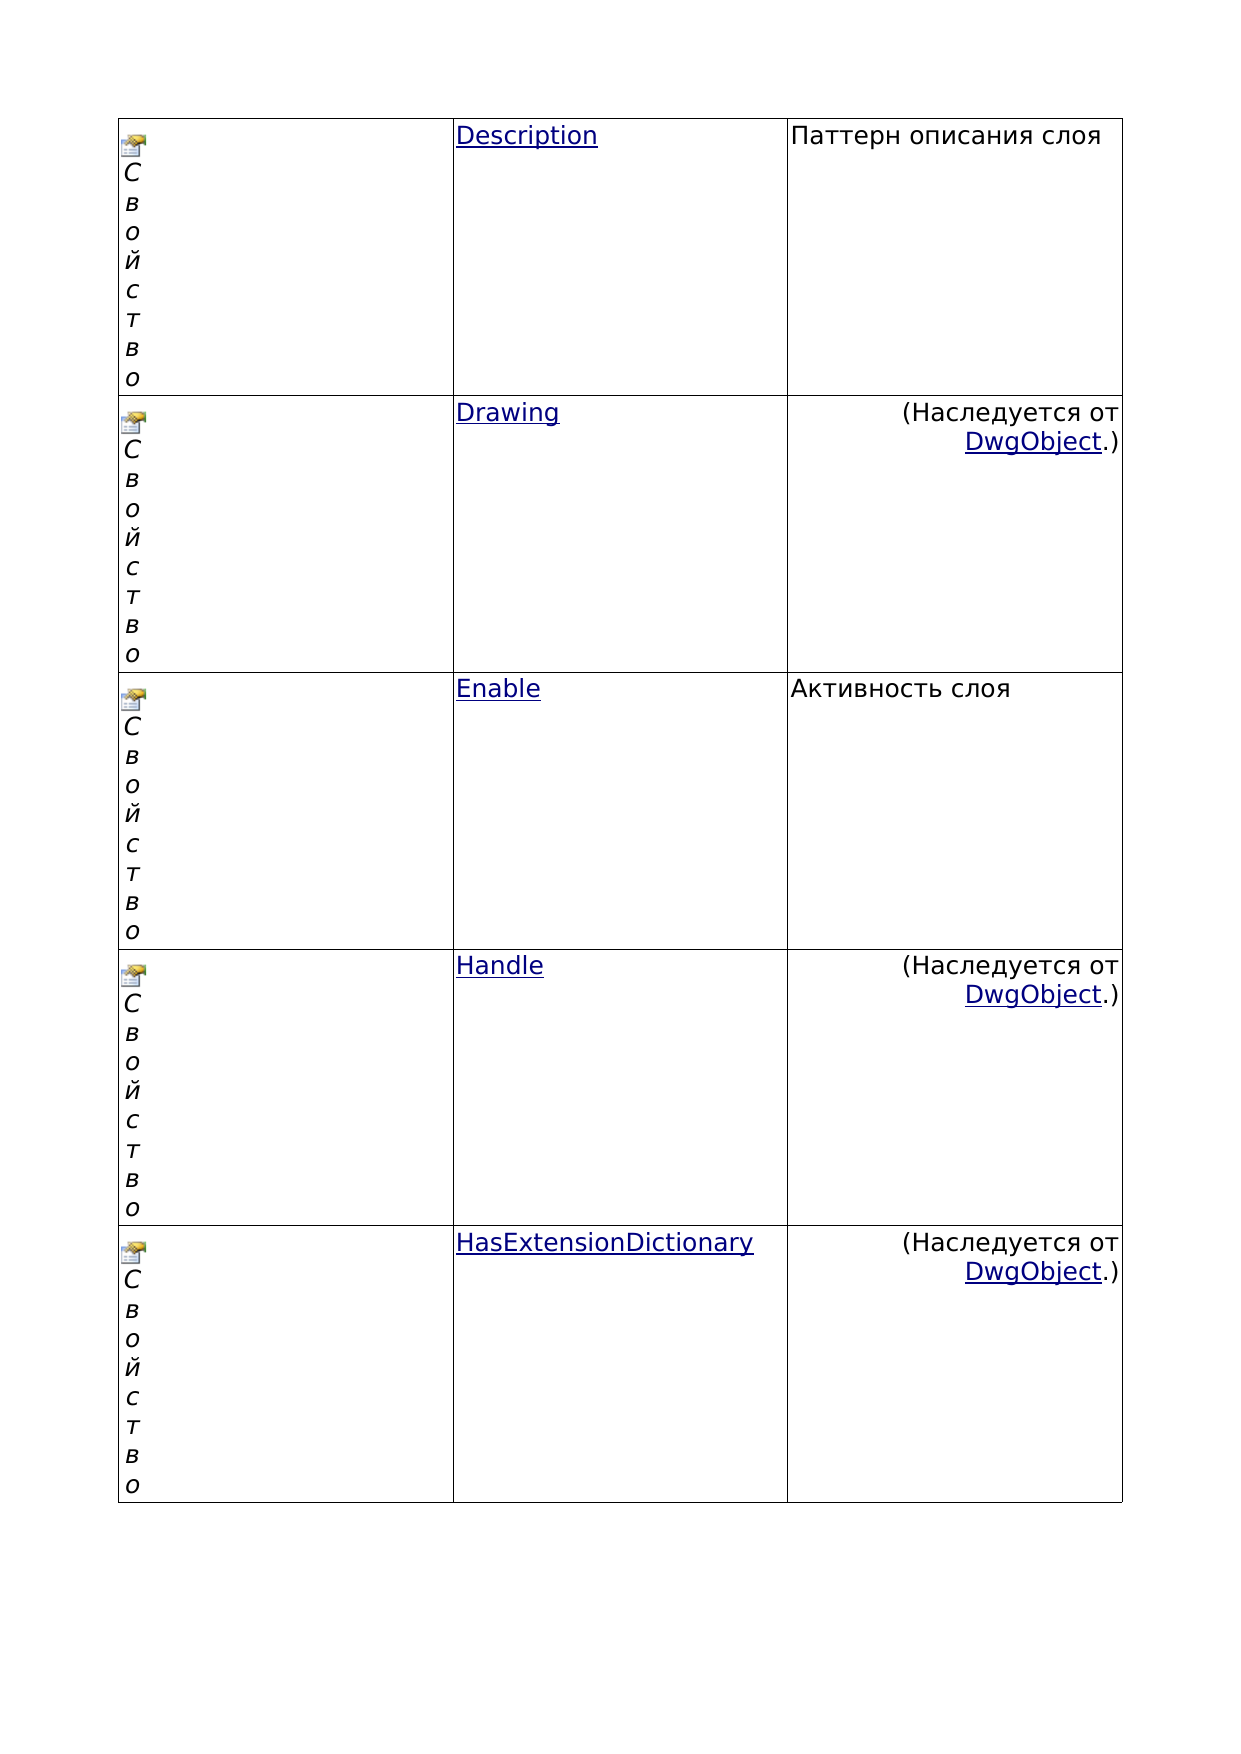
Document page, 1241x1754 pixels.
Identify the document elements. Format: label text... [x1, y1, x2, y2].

table_cell Enable [454, 673, 787, 948]
table_cell [119, 950, 453, 1225]
table_cell Drawing [454, 396, 787, 672]
table_cell [119, 1226, 453, 1502]
table_cell Description [454, 119, 787, 395]
table_cell Паттерн описания слоя [788, 119, 1122, 395]
picture [121, 133, 147, 159]
table_cell Активность слоя [788, 673, 1122, 948]
table_cell [119, 673, 453, 948]
table_cell Handle [454, 950, 787, 1225]
picture [121, 687, 147, 713]
picture [121, 410, 147, 436]
picture [121, 1240, 147, 1266]
table_cell [119, 396, 453, 672]
table_cell [119, 119, 453, 395]
table_cell HasExtensionDictionary [454, 1226, 787, 1502]
table_cell (Наследуется от DwgObject.) [788, 950, 1122, 1225]
table_cell (Наследуется от DwgObject.) [788, 396, 1122, 672]
table_cell (Наследуется от DwgObject.) [788, 1226, 1122, 1502]
picture [121, 963, 147, 989]
